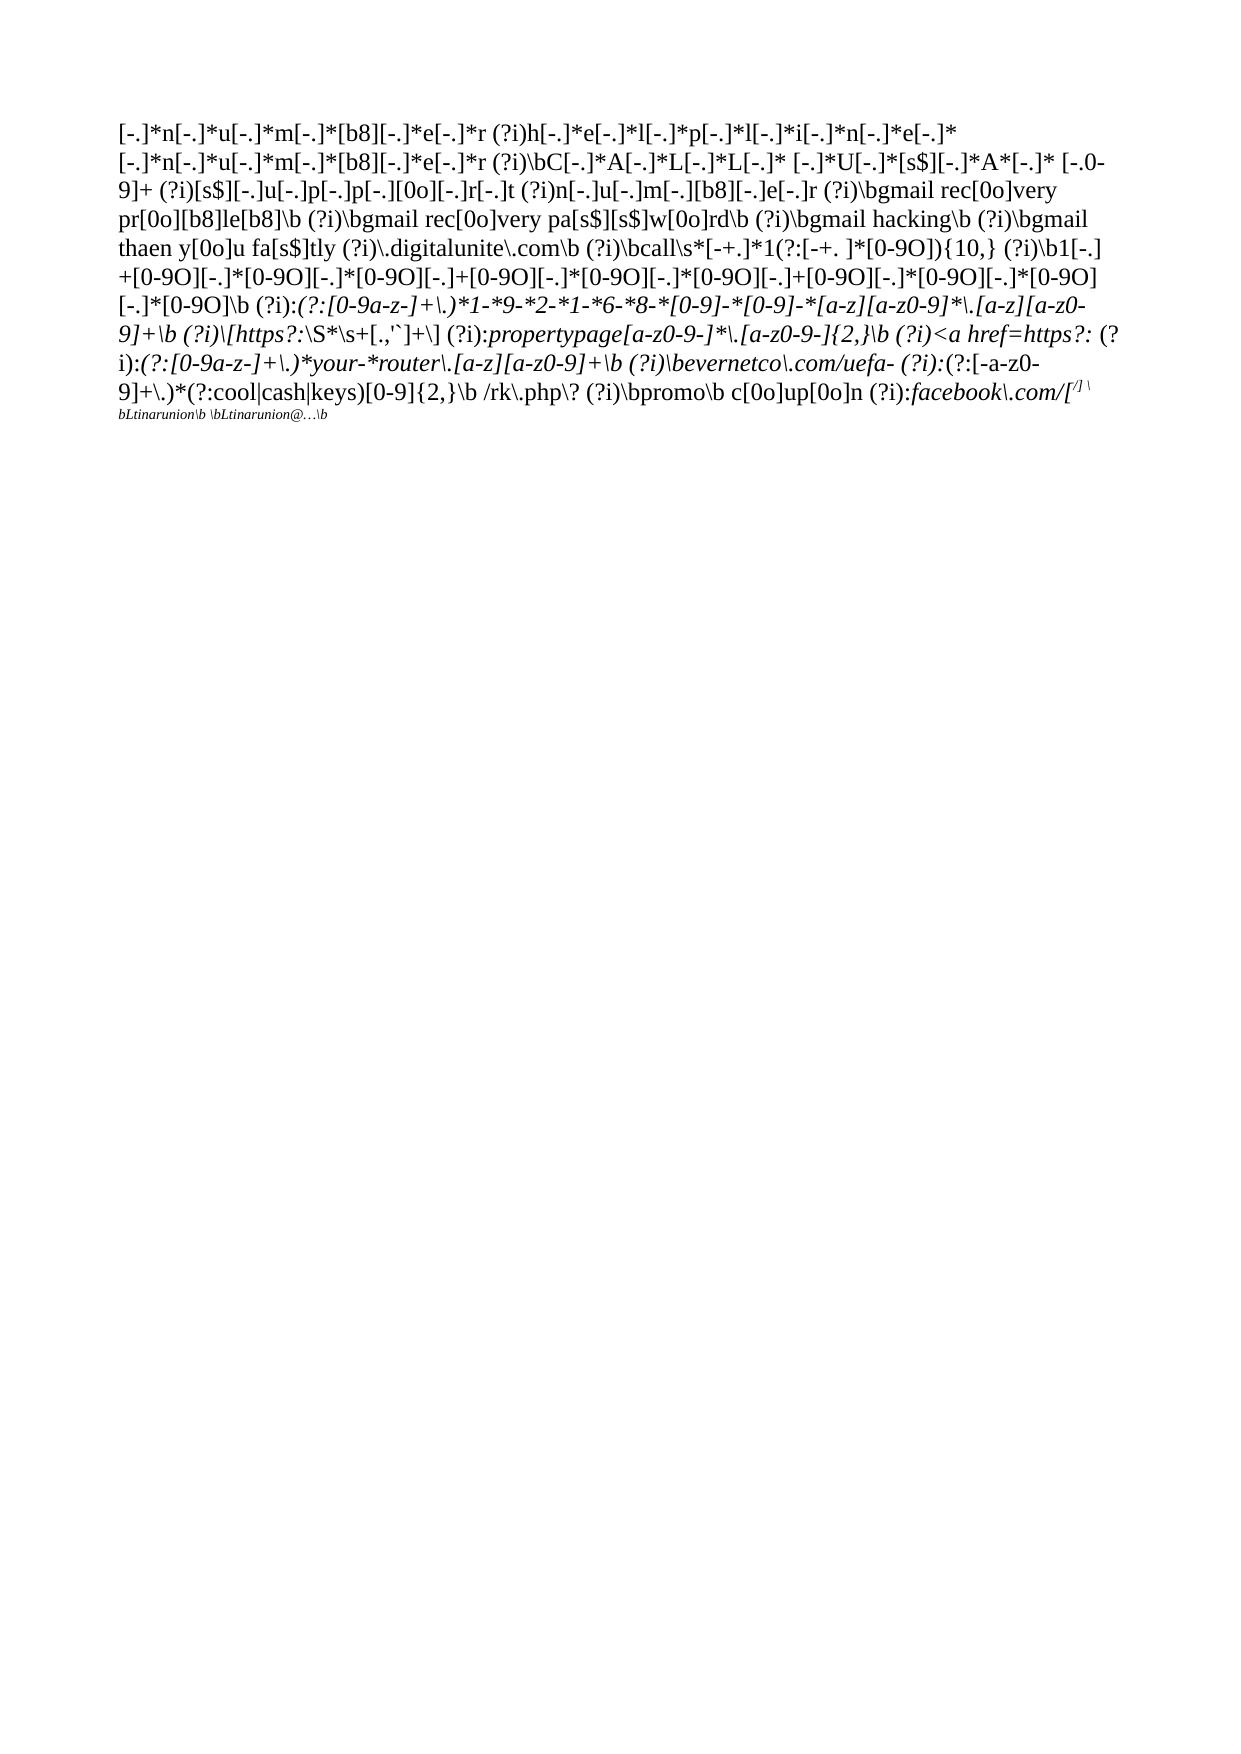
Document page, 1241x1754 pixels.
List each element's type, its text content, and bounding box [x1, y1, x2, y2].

text [-.]*n[-.]*u[-.]*m[-.]*[b8][-.]*e[-.]*r (?i)h[-.]*e[-.]*l[-.]*p[-.]*l[-.]*i[-.]*n[-.]*e[-.]* [-.]*n[-.]*u[-.]*m[-.]*[b8][-.]*e[-.]*r (?i)\bC[-.]*A[-.]*L[-.]*L[-.]* [-.]*U[-.]*[s$][-.]*A*[-.]* [-.0-9]+ (?i)[s$][-.]u[-.]p[-.]p[-.][0o][-.]r[-.]t (?i)n[-.]u[-.]m[-.][b8][-.]e[-.]r (?i)\bgmail rec[0o]very pr[0o][b8]le[b8]\b (?i)\bgmail rec[0o]very pa[s$][s$]w[0o]rd\b (?i)\bgmail hacking\b (?i)\bgmail thaen y[0o]u fa[s$]tly (?i)\.digitalunite\.com\b (?i)\bcall\s*[-+.]*1(?:[-+. ]*[0-9O]){10,} (?i)\b1[-.]+[0-9O][-.]*[0-9O][-.]*[0-9O][-.]+[0-9O][-.]*[0-9O][-.]*[0-9O][-.]+[0-9O][-.]*[0-9O][-.]*[0-9O][-.]*[0-9O]\b (?i):(?:[0-9a-z-]+\.)*1-*9-*2-*1-*6-*8-*[0-9]-*[0-9]-*[a-z][a-z0-9]*\.[a-z][a-z0-9]+\b (?i)\[https?:\S*\s+[.,'`]+\] (?i):propertypage[a-z0-9-]*\.[a-z0-9-]{2,}\b (?i)<a href=https?: (?i):(?:[0-9a-z-]+\.)*your-*router\.[a-z][a-z0-9]+\b (?i)\bevernetco\.com/uefa- (?i):(?:[-a-z0-9]+\.)*(?:cool|cash|keys)[0-9]{2,}\b /rk\.php\? (?i)\bpromo\b c[0o]up[0o]n (?i):facebook\.com/[/] \bLtinarunion\b \bLtinarunion@…\b [118, 118, 1122, 434]
